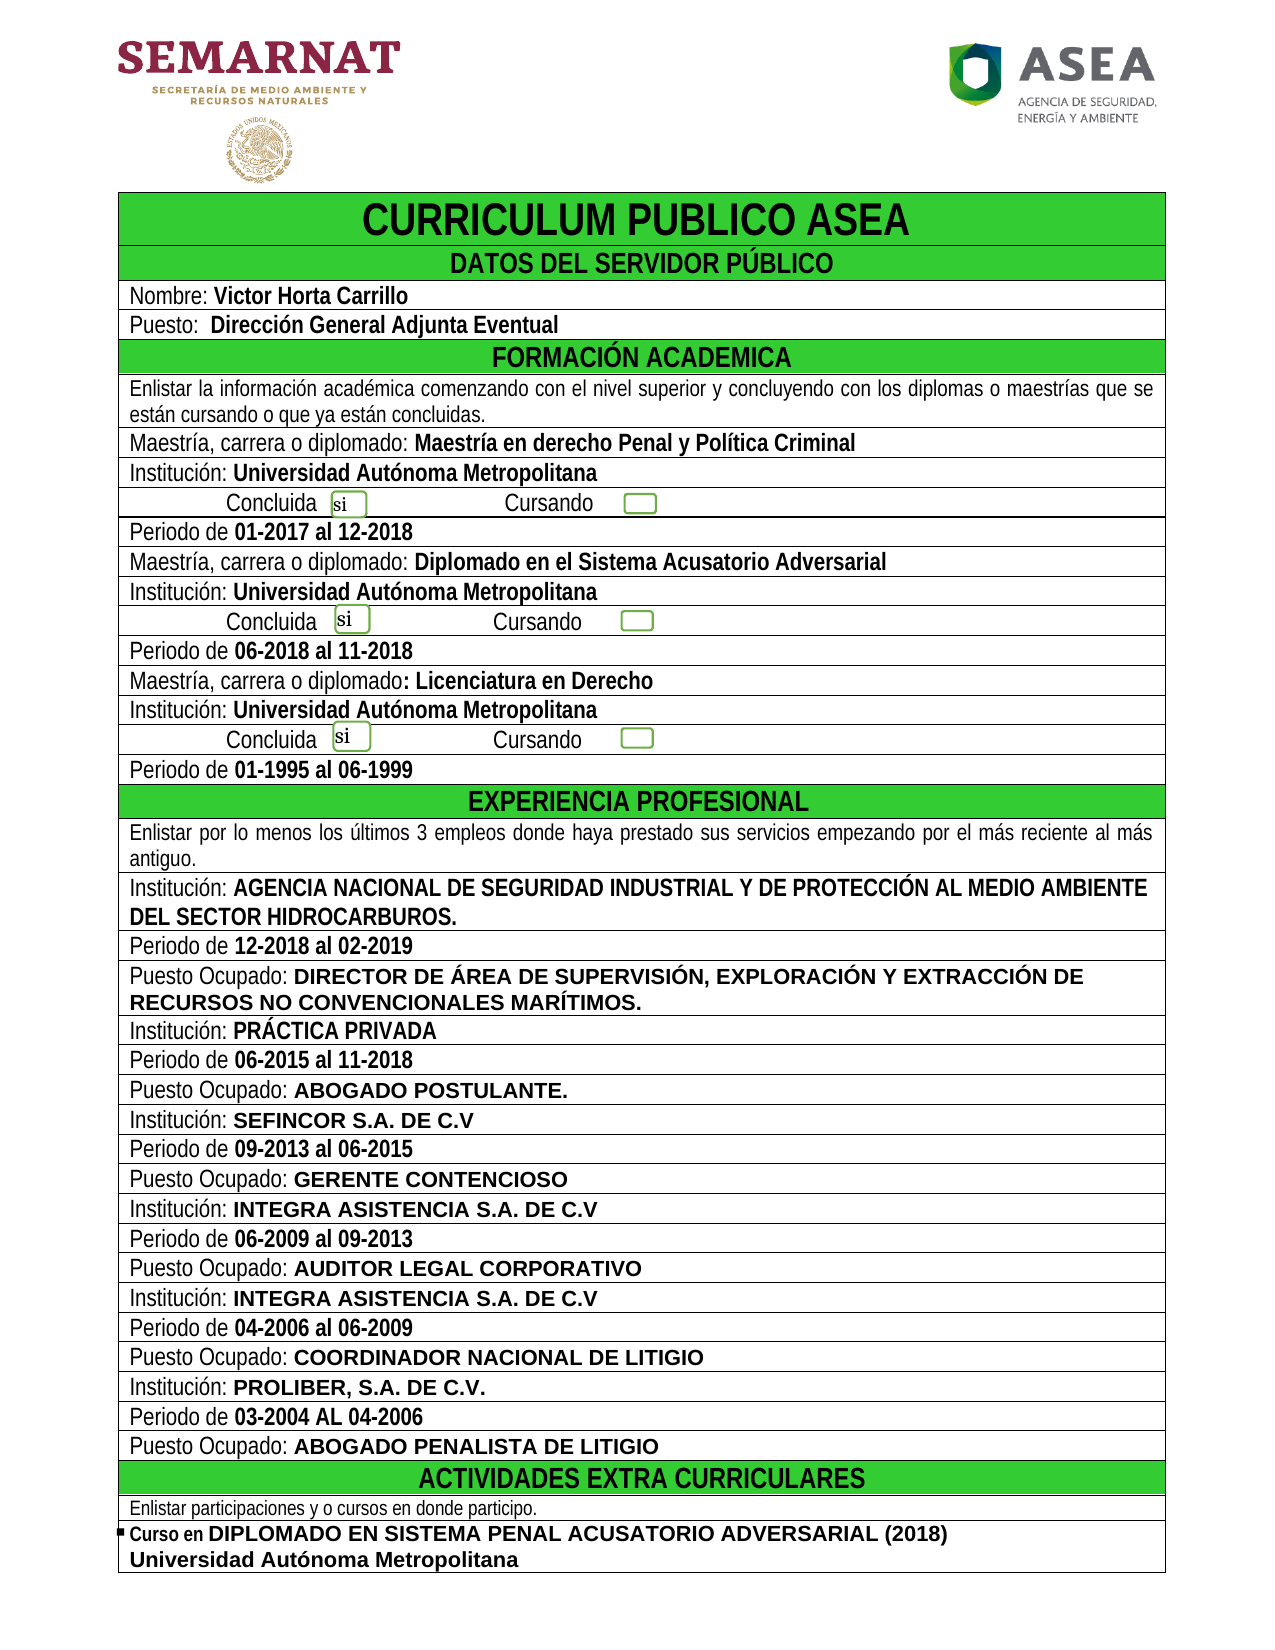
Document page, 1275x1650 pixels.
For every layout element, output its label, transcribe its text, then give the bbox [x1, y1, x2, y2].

table_header CURRICULUM PUBLICO ASEA [119, 193, 1165, 245]
table_cell Institución: INTEGRA ASISTENCIA S.A. DE C.V [119, 1283, 1165, 1312]
table_cell Enlistar participaciones y o cursos en donde participo. [119, 1496, 1165, 1519]
table_cell Periodo de 06-2009 al 09-2013 [119, 1224, 1165, 1252]
table_cell Institución: Universidad Autónoma Metropolitana [119, 696, 1165, 724]
table_cell Puesto Ocupado: ABOGADO POSTULANTE. [119, 1075, 1165, 1104]
table_cell Periodo de 09-2013 al 06-2015 [119, 1135, 1165, 1163]
table_cell Enlistar por lo menos los últimos 3 empleos donde haya prestado sus servicios empezando por el más reciente al más antiguo. [119, 819, 1165, 872]
table_cell FORMACIÓN ACADEMICA [119, 340, 1165, 373]
table_cell Concluida [119, 606, 338, 635]
table_cell Puesto: Dirección General Adjunta Eventual [119, 310, 1165, 339]
table_cell Periodo de 12-2018 al 02-2019 [119, 931, 1165, 960]
table_cell Maestría, carrera o diplomado: Diplomado en el Sistema Acusatorio Adversarial [119, 547, 1165, 576]
table_cell DATOS DEL SERVIDOR PÚBLICO [119, 246, 1165, 280]
table_cell EXPERIENCIA PROFESIONAL [119, 785, 1165, 818]
table_cell Institución: SEFINCOR S.A. DE C.V [119, 1105, 1165, 1133]
table_cell Institución: AGENCIA NACIONAL DE SEGURIDAD INDUSTRIAL Y DE PROTECCIÓN AL MEDIO AMBIENTE DEL SECTOR HIDROCARBUROS. [119, 873, 1165, 930]
table_cell Concluida Cursando [119, 488, 1165, 516]
table_cell Institución: Universidad Autónoma Metropolitana [119, 577, 1165, 605]
table_cell Maestría, carrera o diplomado: Licenciatura en Derecho [119, 666, 1165, 694]
table_cell Institución: PROLIBER, S.A. DE C.V. [119, 1372, 1165, 1401]
table_cell Puesto Ocupado: ABOGADO PENALISTA DE LITIGIO [119, 1431, 1165, 1460]
table_cell Puesto Ocupado: GERENTE CONTENCIOSO [119, 1164, 1165, 1193]
table_cell Periodo de 04-2006 al 06-2009 [119, 1313, 1165, 1341]
table_cell Institución: INTEGRA ASISTENCIA S.A. DE C.V [119, 1194, 1165, 1222]
table_cell Nombre: Victor Horta Carrillo [119, 281, 1165, 309]
table_cell Institución: Universidad Autónoma Metropolitana [119, 458, 1165, 487]
table_cell Puesto Ocupado: AUDITOR LEGAL CORPORATIVO [119, 1253, 1165, 1282]
table_cell Puesto Ocupado: COORDINADOR NACIONAL DE LITIGIO [119, 1342, 1165, 1371]
table_cell ACTIVIDADES EXTRA CURRICULARES [119, 1461, 1165, 1494]
table_cell Periodo de 06-2018 al 11-2018 [119, 636, 1165, 665]
table_cell Concluida Cursando [119, 725, 1165, 754]
table_cell Periodo de 01-2017 al 12-2018 [119, 518, 1165, 546]
table_cell Cursando [367, 606, 1165, 635]
table_cell Periodo de 06-2015 al 11-2018 [119, 1045, 1165, 1074]
table_cell Periodo de 03-2004 AL 04-2006 [119, 1402, 1165, 1430]
table_cell Maestría, carrera o diplomado: Maestría en derecho Penal y Política Criminal [119, 428, 1165, 457]
table_cell Puesto Ocupado: DIRECTOR DE ÁREA DE SUPERVISIÓN, EXPLORACIÓN Y EXTRACCIÓN DE RECURSOS NO CONVENCIONALES MARÍTIMOS. [119, 961, 1165, 1015]
table_cell Institución: PRÁCTICA PRIVADA [119, 1016, 1165, 1044]
table_cell Curso en DIPLOMADO EN SISTEMA PENAL ACUSATORIO ADVERSARIAL (2018) Universidad Autónoma Metropolitana [119, 1521, 1165, 1572]
table_cell Enlistar la información académica comenzando con el nivel superior y concluyendo con los diplomas o maestrías que se están cursando o que ya están concluidas. [119, 375, 1165, 427]
table_cell Periodo de 01-1995 al 06-1999 [119, 755, 1165, 783]
